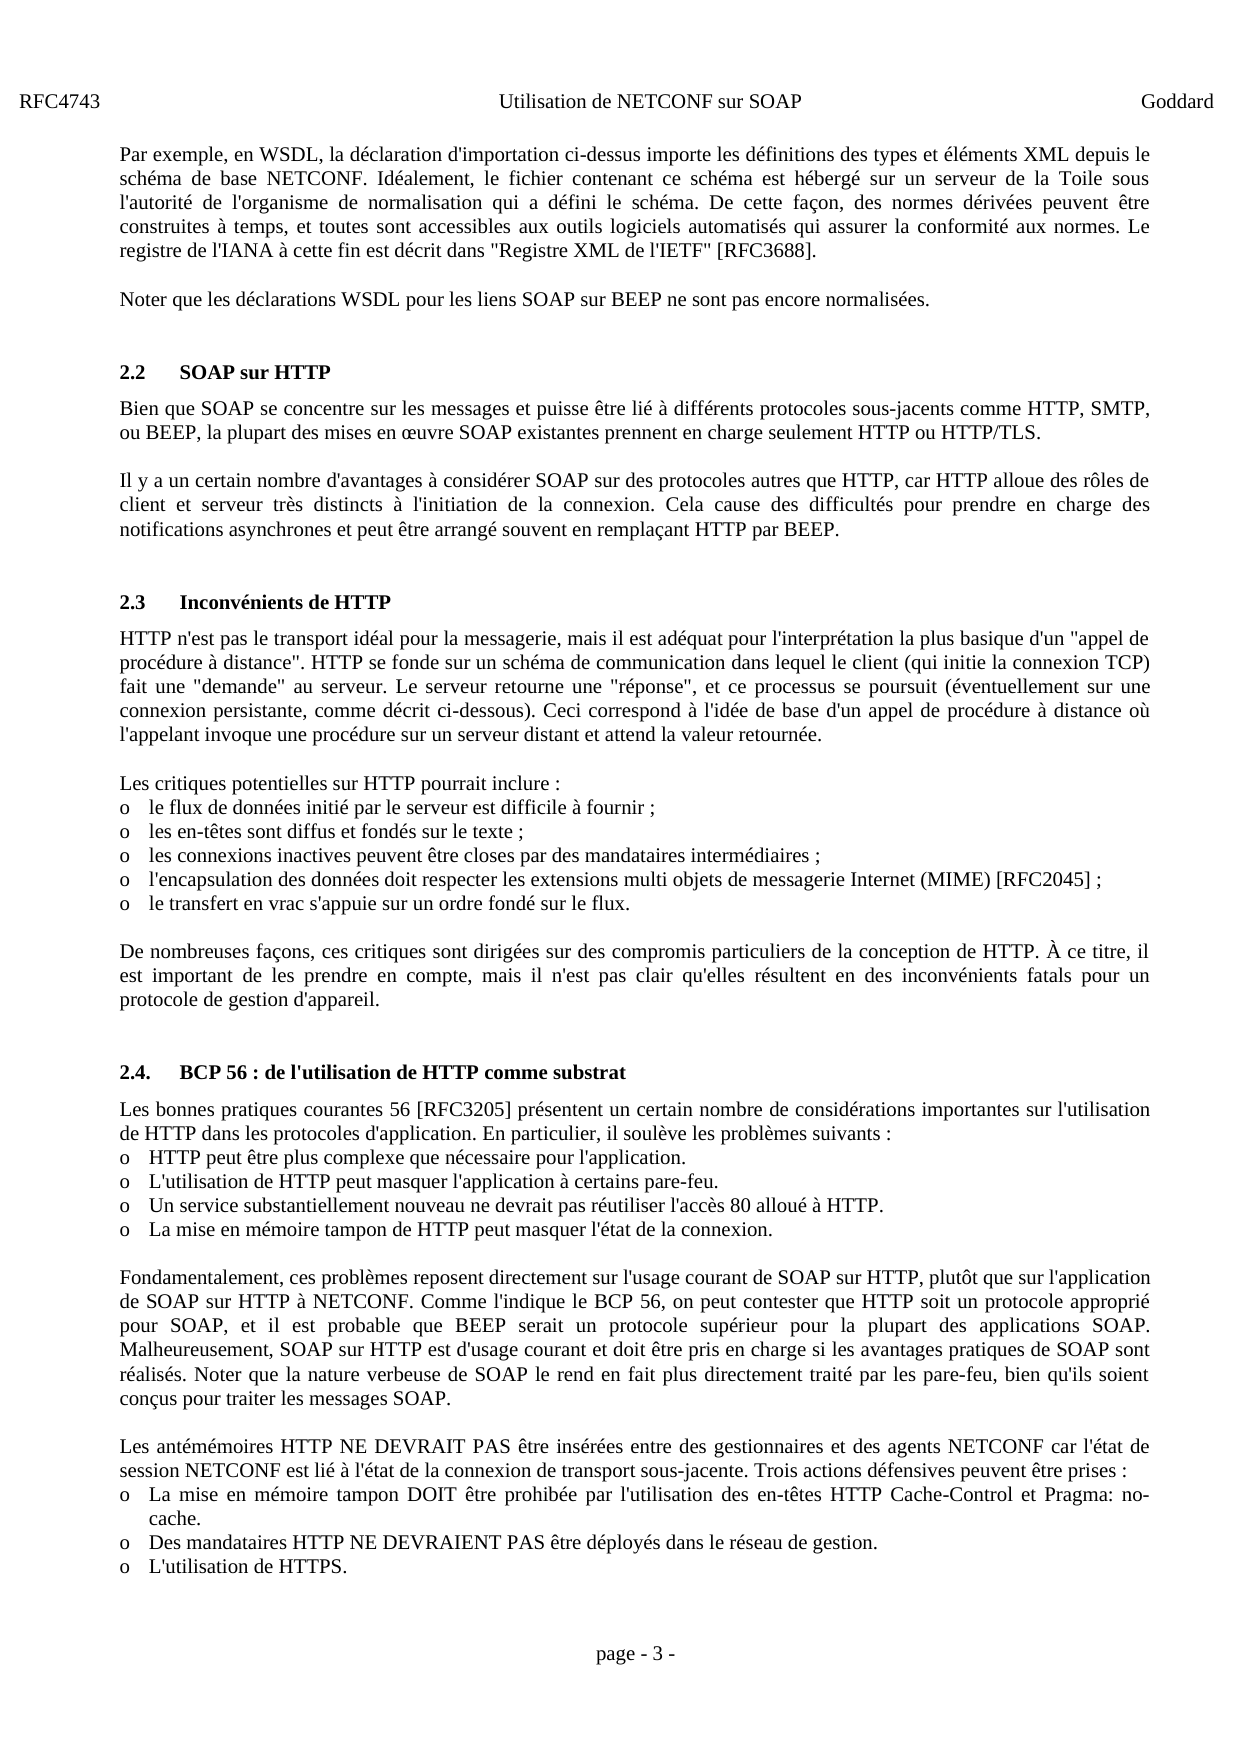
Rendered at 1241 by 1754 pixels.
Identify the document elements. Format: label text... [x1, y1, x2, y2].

text o le flux de données initié par le serveur est difficile à fournir ; [119, 794, 1152, 819]
text HTTP n'est pas le transport idéal pour la messagerie, mais il est adéquat pour l'interprétation la plus basique d'un "appel de procédure à distance". HTTP se fonde sur un schéma de communication dans lequel le client (qui initie la connexion TCP) fait une "demande" au serveur. Le serveur retourne une "réponse", et ce processus se poursuit (éventuellement sur une connexion persistante, comme décrit ci-dessous). Ceci correspond à l'idée de base d'un appel de procédure à distance où l'appelant invoque une procédure sur un serveur distant et attend la valeur retournée. [119, 626, 1152, 746]
text Par exemple, en WSDL, la déclaration d'importation ci-dessus importe les définitions des types et éléments XML depuis le schéma de base NETCONF. Idéalement, le fichier contenant ce schéma est hébergé sur un serveur de la Toile sous l'autorité de l'organisme de normalisation qui a défini le schéma. De cette façon, des normes dérivées peuvent être construites à temps, et toutes sont accessibles aux outils logiciels automatisés qui assurer la conformité aux normes. Le registre de l'IANA à cette fin est décrit dans "Registre XML de l'IETF" [RFC3688]. [119, 142, 1152, 262]
text o HTTP peut être plus complexe que nécessaire pour l'application. [119, 1145, 1152, 1169]
subtitle 2.2 SOAP sur HTTP [119, 359, 1152, 384]
text o La mise en mémoire tampon de HTTP peut masquer l'état de la connexion. [119, 1217, 1152, 1241]
text Il y a un certain nombre d'avantages à considérer SOAP sur des protocoles autres que HTTP, car HTTP alloue des rôles de client et serveur très distincts à l'initiation de la connexion. Cela cause des difficultés pour prendre en charge des notifications asynchrones et peut être arrangé souvent en remplaçant HTTP par BEEP. [119, 468, 1152, 541]
text Fondamentalement, ces problèmes reposent directement sur l'usage courant de SOAP sur HTTP, plutôt que sur l'application de SOAP sur HTTP à NETCONF. Comme l'indique le BCP 56, on peut contester que HTTP soit un protocole approprié pour SOAP, et il est probable que BEEP serait un protocole supérieur pour la plupart des applications SOAP. Malheureusement, SOAP sur HTTP est d'usage courant et doit être pris en charge si les avantages pratiques de SOAP sont réalisés. Noter que la nature verbeuse de SOAP le rend en fait plus directement traité par les pare-feu, bien qu'ils soient conçus pour traiter les messages SOAP. [119, 1265, 1152, 1409]
text o les connexions inactives peuvent être closes par des mandataires intermédiaires ; [119, 843, 1152, 867]
text Les antémémoires HTTP NE DEVRAIT PAS être insérées entre des gestionnaires et des agents NETCONF car l'état de session NETCONF est lié à l'état de la connexion de transport sous-jacente. Trois actions défensives peuvent être prises : [119, 1434, 1152, 1482]
text o L'utilisation de HTTP peut masquer l'application à certains pare-feu. [119, 1169, 1152, 1193]
text Bien que SOAP se concentre sur les messages et puisse être lié à différents protocoles sous-jacents comme HTTP, SMTP, ou BEEP, la plupart des mises en œuvre SOAP existantes prennent en charge seulement HTTP ou HTTP/TLS. [119, 396, 1152, 444]
subtitle 2.3 Inconvénients de HTTP [119, 589, 1152, 614]
text o Des mandataires HTTP NE DEVRAIENT PAS être déployés dans le réseau de gestion. [119, 1530, 1152, 1554]
text Noter que les déclarations WSDL pour les liens SOAP sur BEEP ne sont pas encore normalisées. [119, 286, 1152, 311]
text o les en-têtes sont diffus et fondés sur le texte ; [119, 819, 1152, 843]
text De nombreuses façons, ces critiques sont dirigées sur des compromis particuliers de la conception de HTTP. À ce titre, il est important de les prendre en compte, mais il n'est pas clair qu'elles résultent en des inconvénients fatals pour un protocole de gestion d'appareil. [119, 939, 1152, 1011]
text Les critiques potentielles sur HTTP pourrait inclure : [119, 771, 1152, 794]
subtitle 2.4. BCP 56 : de l'utilisation de HTTP comme substrat [119, 1060, 1152, 1084]
text o La mise en mémoire tampon DOIT être prohibée par l'utilisation des en-têtes HTTP Cache-Control et Pragma: no-cache. [119, 1482, 1152, 1530]
text Les bonnes pratiques courantes 56 [RFC3205] présentent un certain nombre de considérations importantes sur l'utilisation de HTTP dans les protocoles d'application. En particulier, il soulève les problèmes suivants : [119, 1097, 1152, 1145]
text o l'encapsulation des données doit respecter les extensions multi objets de messagerie Internet (MIME) [RFC2045] ; [119, 867, 1152, 891]
text o L'utilisation de HTTPS. [119, 1554, 1152, 1578]
text o le transfert en vrac s'appuie sur un ordre fondé sur le flux. [119, 891, 1152, 915]
text o Un service substantiellement nouveau ne devrait pas réutiliser l'accès 80 alloué à HTTP. [119, 1193, 1152, 1217]
